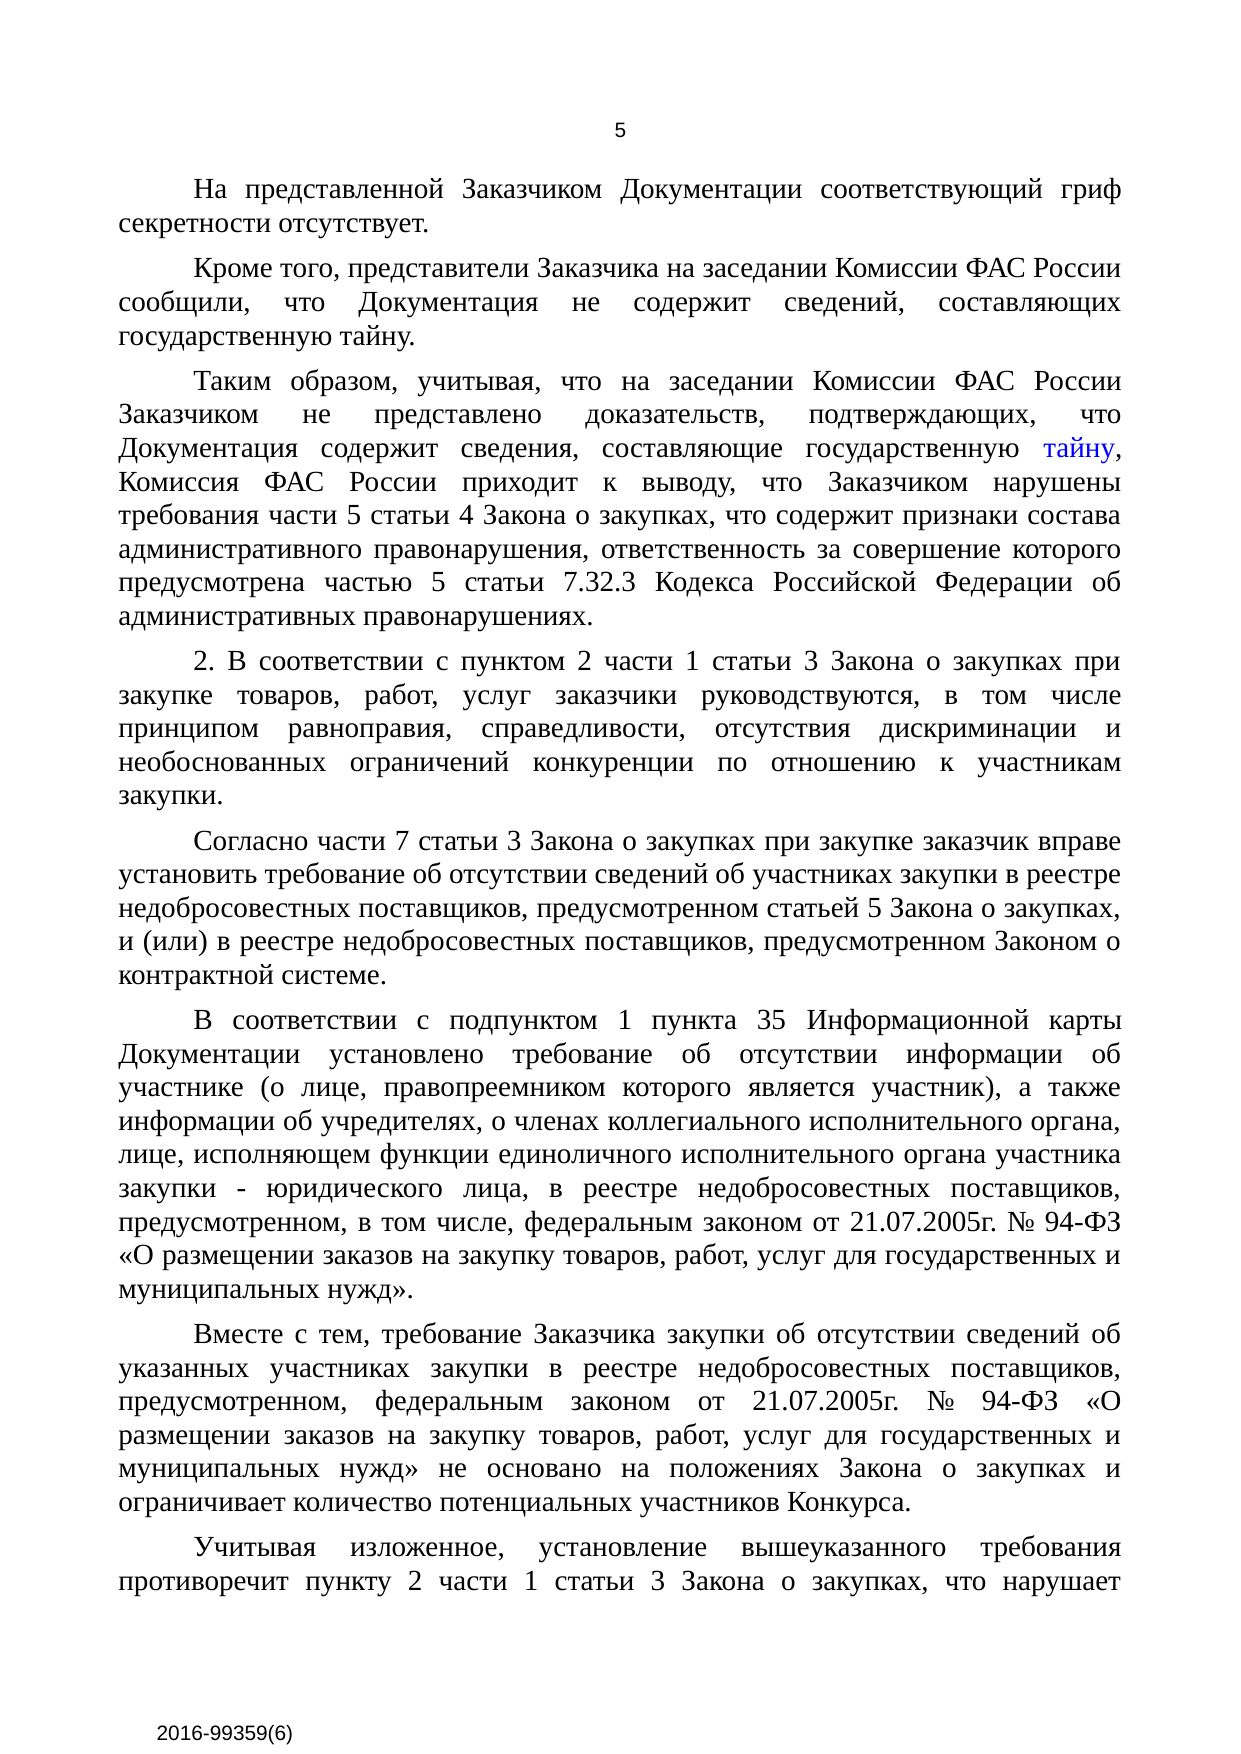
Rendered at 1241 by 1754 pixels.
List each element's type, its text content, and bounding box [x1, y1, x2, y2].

text Таким образом, учитывая, что на заседании Комиссии ФАС России Заказчиком не представлено доказательств, подтверждающих, что Документация содержит сведения, составляющие государственную тайну, Комиссия ФАС России приходит к выводу, что Заказчиком нарушены требования части 5 статьи 4 Закона о закупках, что содержит признаки состава административного правонарушения, ответственность за совершение которого предусмотрена частью 5 статьи 7.32.3 Кодекса Российской Федерации об административных правонарушениях. [118, 363, 1122, 631]
text В соответствии с подпунктом 1 пункта 35 Информационной карты Документации установлено требование об отсутствии информации об участнике (о лице, правопреемником которого является участник), а также информации об учредителях, о членах коллегиального исполнительного органа, лице, исполняющем функции единоличного исполнительного органа участника закупки - юридического лица, в реестре недобросовестных поставщиков, предусмотренном, в том числе, федеральным законом от 21.07.2005г. № 94-ФЗ «О размещении заказов на закупку товаров, работ, услуг для государственных и муниципальных нужд». [118, 1002, 1122, 1304]
text На представленной Заказчиком Документации соответствующий гриф секретности отсутствует. [118, 172, 1122, 239]
text 2. В соответствии с пунктом 2 части 1 статьи 3 Закона о закупках при закупке товаров, работ, услуг заказчики руководствуются, в том числе принципом равноправия, справедливости, отсутствия дискриминации и необоснованных ограничений конкуренции по отношению к участникам закупки. [118, 643, 1122, 811]
text Учитывая изложенное, установление вышеуказанного требования противоречит пункту 2 части 1 статьи 3 Закона о закупках, что нарушает [118, 1529, 1122, 1596]
text Вместе с тем, требование Заказчика закупки об отсутствии сведений об указанных участниках закупки в реестре недобросовестных поставщиков, предусмотренном, федеральным законом от 21.07.2005г. № 94-ФЗ «О размещении заказов на закупку товаров, работ, услуг для государственных и муниципальных нужд» не основано на положениях Закона о закупках и ограничивает количество потенциальных участников Конкурса. [118, 1316, 1122, 1517]
text Согласно части 7 статьи 3 Закона о закупках при закупке заказчик вправе установить требование об отсутствии сведений об участниках закупки в реестре недобросовестных поставщиков, предусмотренном статьей 5 Закона о закупках, и (или) в реестре недобросовестных поставщиков, предусмотренном Законом о контрактной системе. [118, 823, 1122, 991]
text Кроме того, представители Заказчика на заседании Комиссии ФАС России сообщили, что Документация не содержит сведений, составляющих государственную тайну. [118, 251, 1122, 351]
